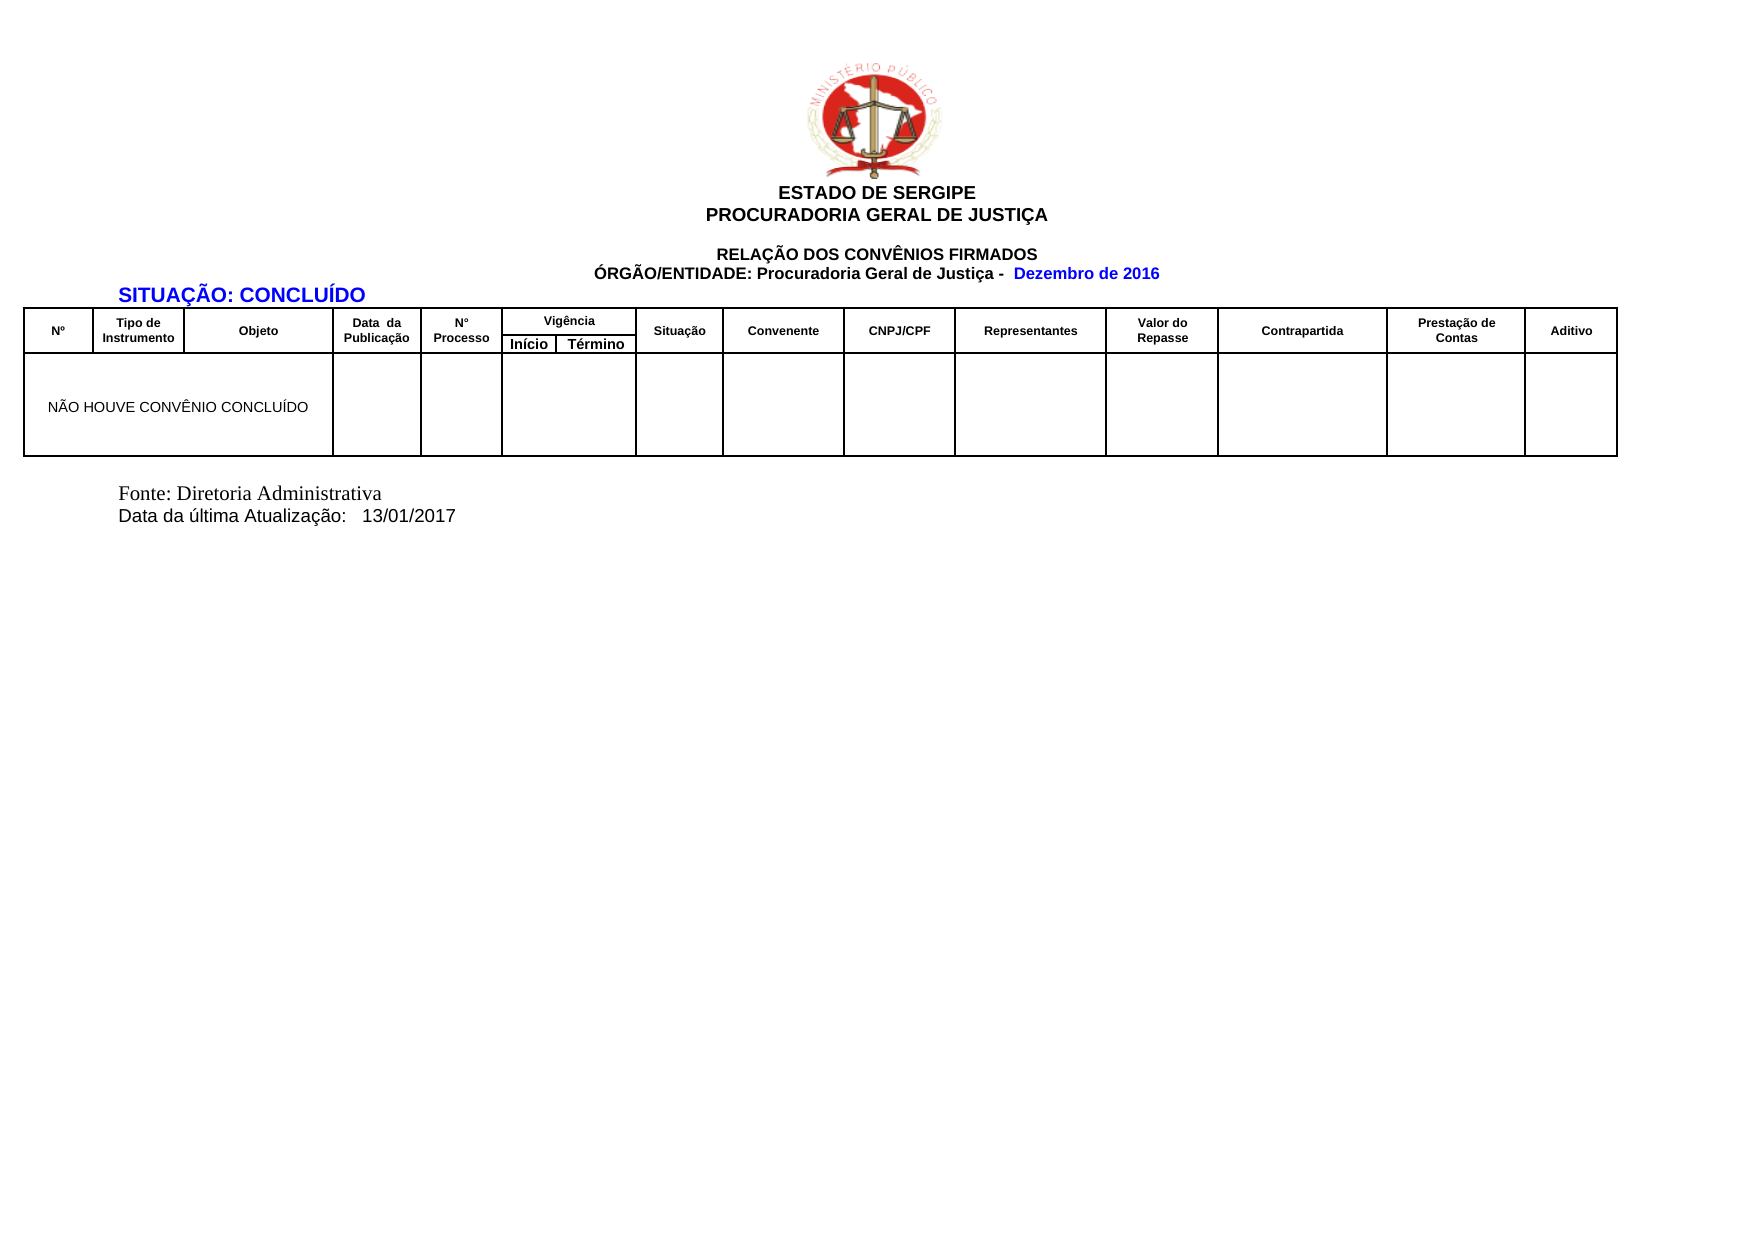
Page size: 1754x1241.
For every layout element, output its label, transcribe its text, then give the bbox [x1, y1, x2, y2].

table_cell [1219, 354, 1386, 455]
table_header Contrapartida [1219, 309, 1386, 352]
text RELAÇÃO DOS CONVÊNIOS FIRMADOS [118, 244, 1636, 263]
text Fonte: Diretoria Administrativa [118, 481, 1636, 505]
table_cell [637, 354, 722, 455]
table_header Prestação de Contas [1388, 309, 1524, 352]
table_header Representantes [956, 309, 1105, 352]
table_cell [956, 354, 1105, 455]
table_cell [334, 354, 420, 455]
table_header Aditivo [1526, 309, 1616, 352]
table_header CNPJ/CPF [845, 309, 954, 352]
text ESTADO DE SERGIPE [118, 182, 1636, 204]
table_cell [1388, 354, 1524, 455]
table_cell Início [503, 336, 555, 352]
table_cell NÃO HOUVE CONVÊNIO CONCLUÍDO [25, 354, 332, 455]
table_cell [422, 354, 501, 455]
table_header N° Processo [422, 309, 501, 352]
text ÓRGÃO/ENTIDADE: Procuradoria Geral de Justiça - Dezembro de 2016 [118, 263, 1636, 283]
table_header Situação [637, 309, 722, 352]
table_cell Término [557, 336, 635, 352]
table_cell [1526, 354, 1616, 455]
table_header Vigência [503, 309, 635, 333]
table_cell [1107, 354, 1217, 455]
table_header Nº [25, 309, 92, 352]
table_header Valor do Repasse [1107, 309, 1217, 352]
table_header Data da Publicação [334, 309, 420, 352]
table_header Convenente [724, 309, 843, 352]
table_cell [845, 354, 954, 455]
text SITUAÇÃO: CONCLUÍDO [118, 283, 1636, 307]
table_cell [503, 354, 635, 455]
table_cell [724, 354, 843, 455]
text Data da última Atualização: 13/01/2017 [118, 505, 1636, 527]
table_header Objeto [185, 309, 332, 352]
text PROCURADORIA GERAL DE JUSTIÇA [118, 204, 1636, 225]
table_header Tipo de Instrumento [94, 309, 183, 352]
